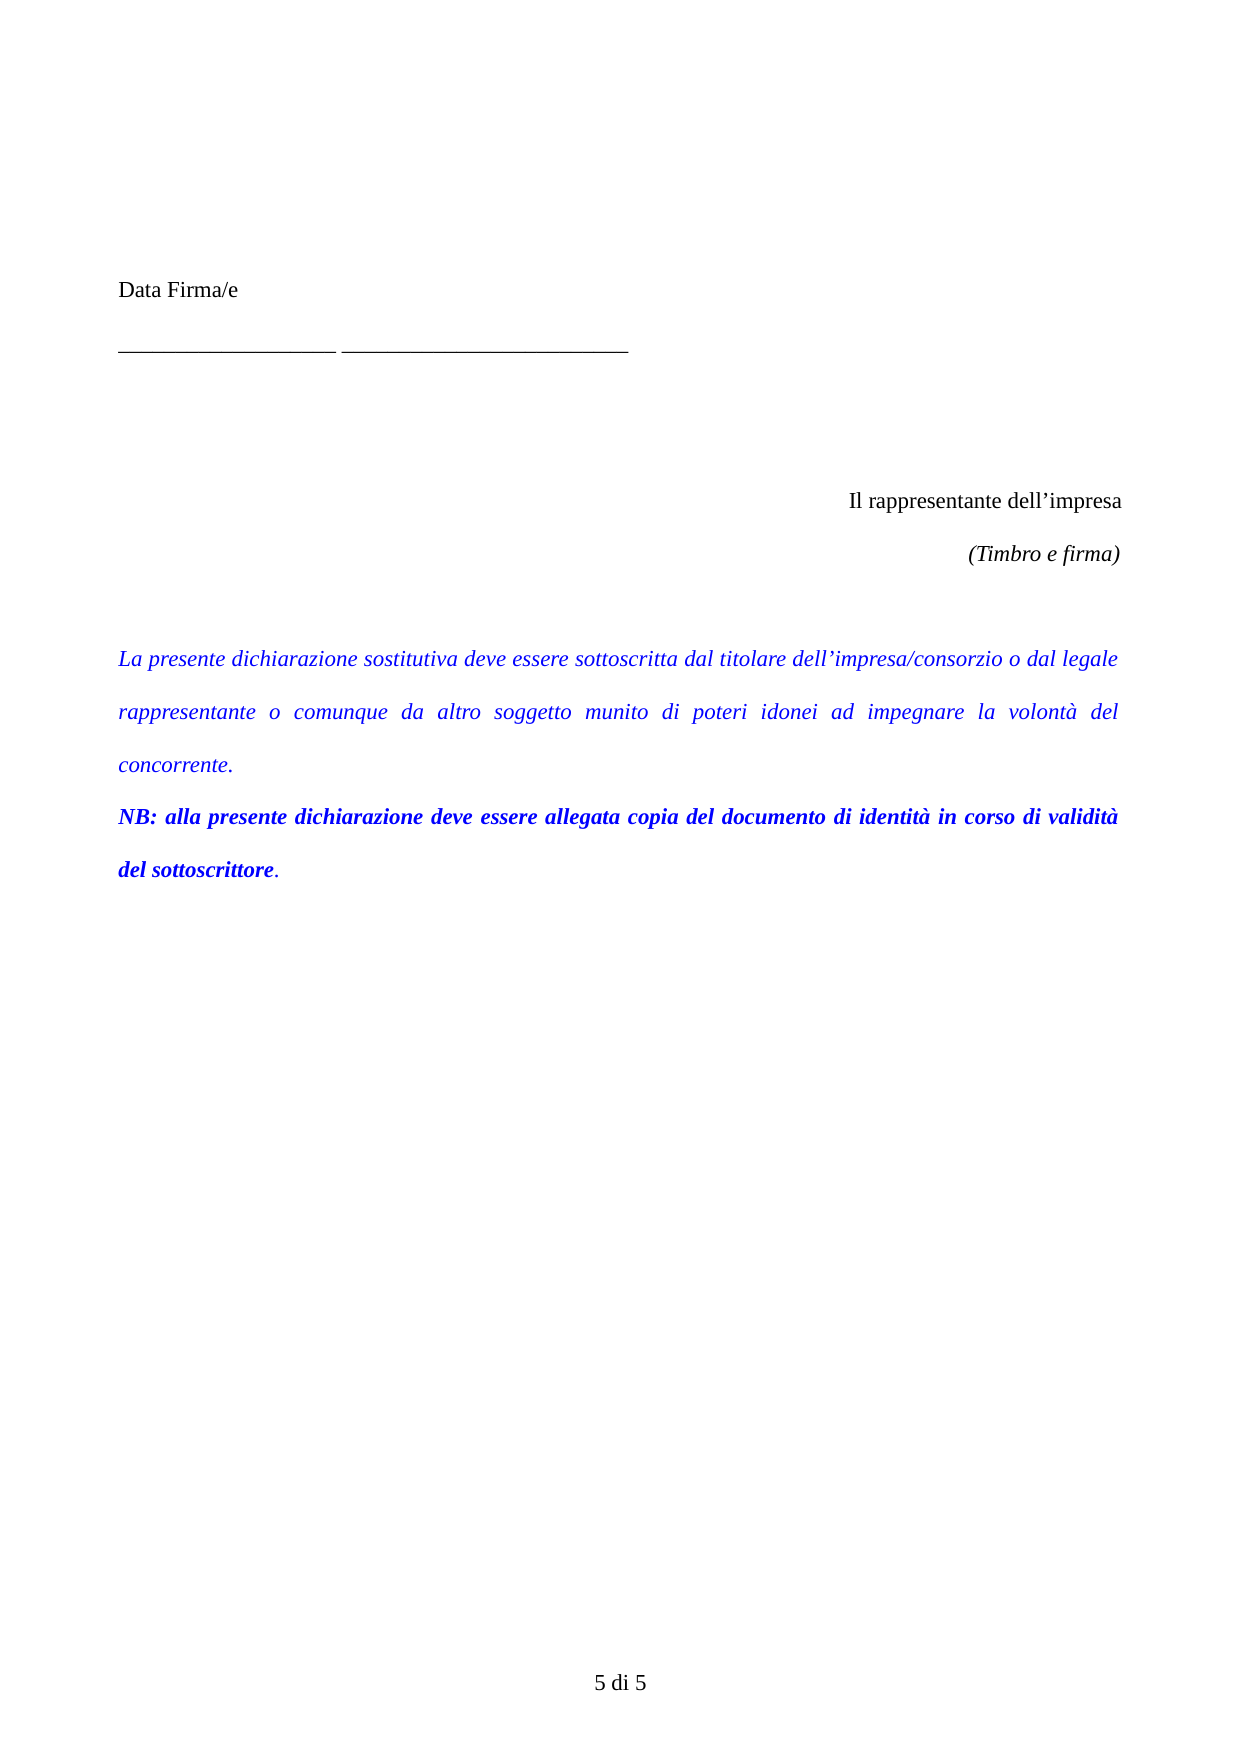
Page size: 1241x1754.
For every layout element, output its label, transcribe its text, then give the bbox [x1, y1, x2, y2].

text Data Firma/e [118, 276, 1122, 303]
text NB: alla presente dichiarazione deve essere allegata copia del documento di identità in corso di validità del sottoscrittore. [118, 803, 1122, 882]
text La presente dichiarazione sostitutiva deve essere sottoscritta dal titolare dell’impresa/consorzio o dal legale rappresentante o comunque da altro soggetto munito di poteri idonei ad impegnare la volontà del concorrente. [118, 645, 1122, 777]
text Il rappresentante dell’impresa [118, 487, 1122, 513]
text (Timbro e firma) [118, 540, 1122, 566]
text ___________________ _________________________ [118, 329, 1122, 355]
